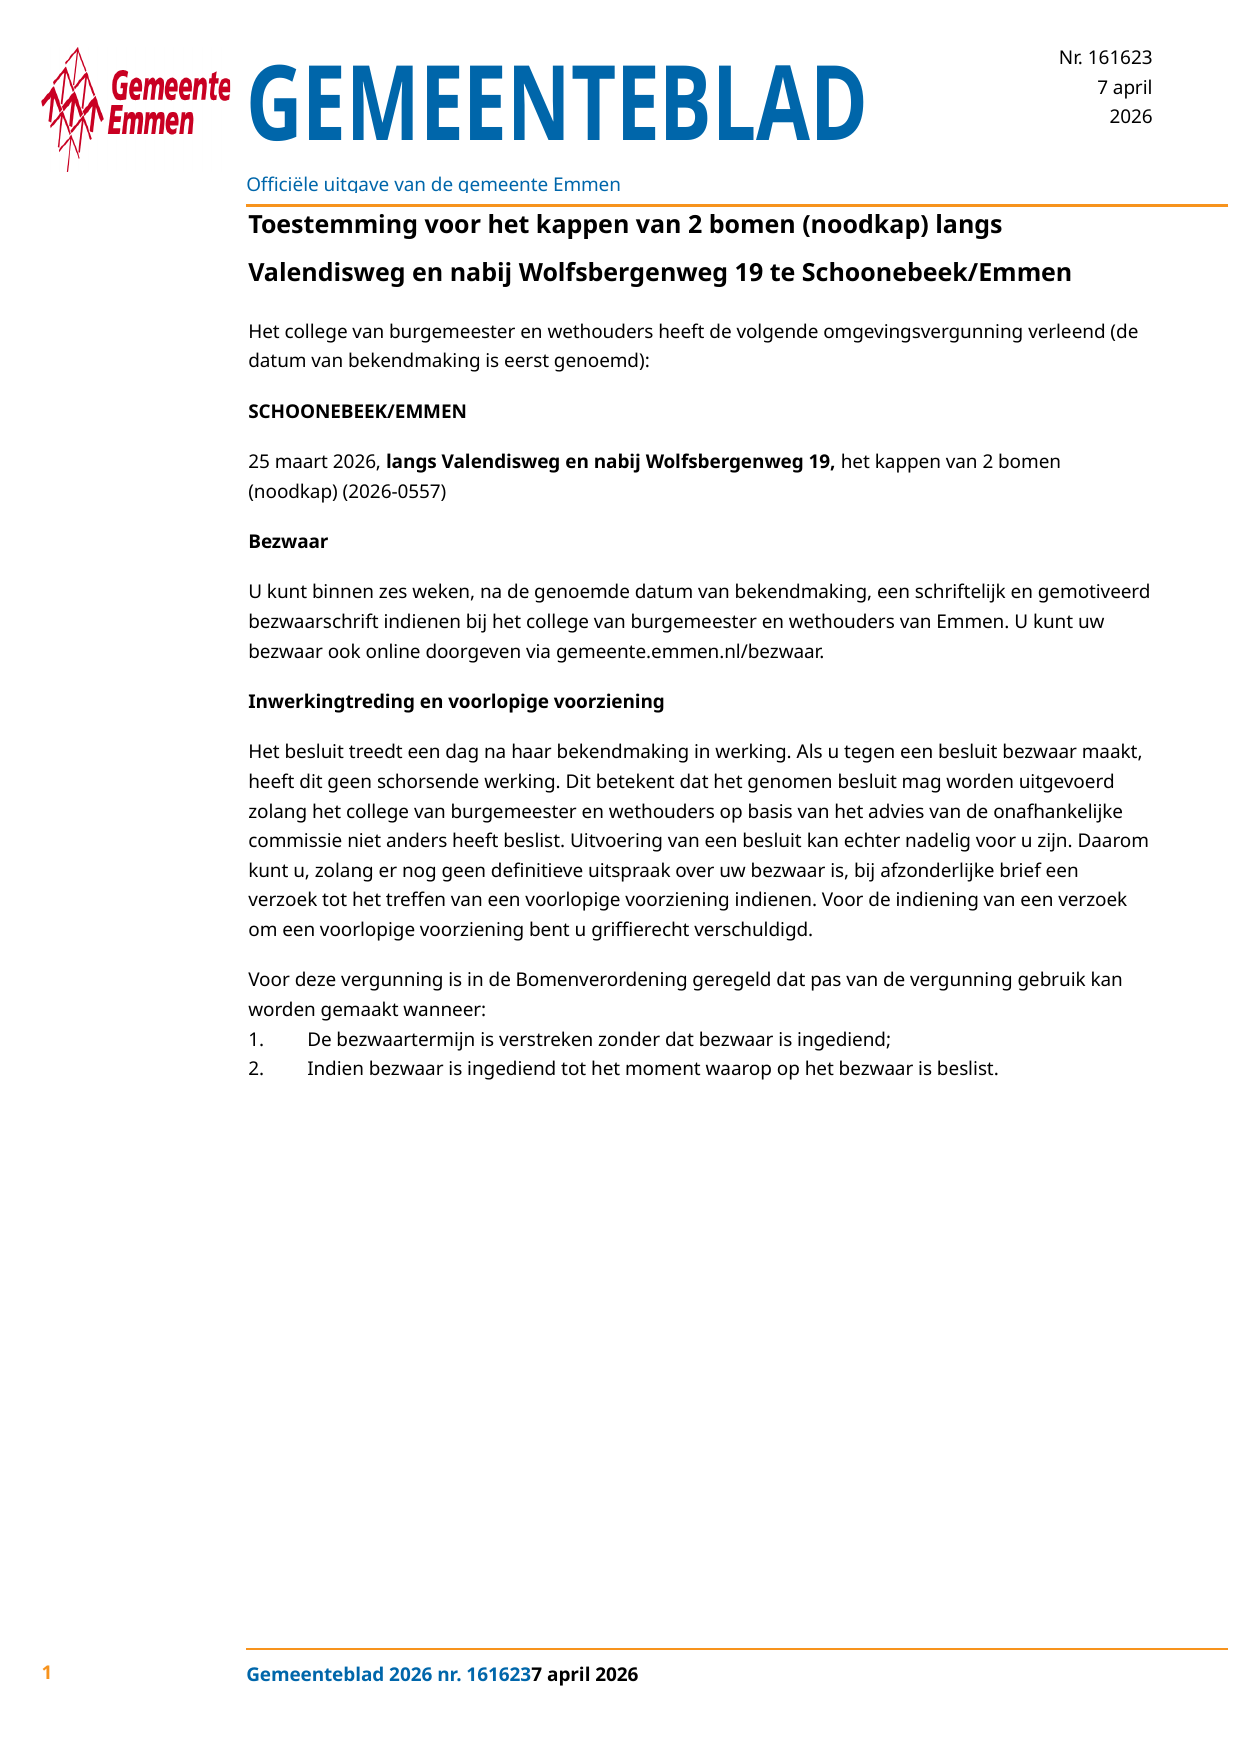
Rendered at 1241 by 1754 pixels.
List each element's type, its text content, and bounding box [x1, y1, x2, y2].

text Het college van burgemeester en wethouders heeft de volgende omgevingsvergunning verleend (de datum van bekendmaking is eerst genoemd): [248, 318, 1152, 373]
text Toestemming voor het kappen van 2 bomen (noodkap) langs Valendisweg en nabij Wolfsbergenweg 19 te Schoonebeek/Emmen [248, 207, 1152, 288]
text SCHOONEBEEK/EMMEN [248, 398, 1152, 424]
text Voor deze vergunning is in de Bomenverordening geregeld dat pas van de vergunning gebruik kan worden gemaakt wanneer: [248, 967, 1152, 1022]
text U kunt binnen zes weken, na de genoemde datum van bekendmaking, een schriftelijk en gemotiveerd bezwaarschrift indienen bij het college van burgemeester en wethouders van Emmen. U kunt uw bezwaar ook online doorgeven via gemeente.emmen.nl/bezwaar. [248, 579, 1152, 664]
text 25 maart 2026, langs Valendisweg en nabij Wolfsbergenweg 19, het kappen van 2 bomen (noodkap) (2026-0557) [248, 448, 1152, 504]
list Indien bezwaar is ingediend tot het moment waarop op het bezwaar is beslist. [248, 1055, 1152, 1081]
list De bezwaartermijn is verstreken zonder dat bezwaar is ingediend; [248, 1026, 1152, 1052]
text Inwerkingtreding en voorlopige voorziening [248, 688, 1152, 714]
text Bezwaar [248, 528, 1152, 554]
picture [41, 47, 231, 172]
text Het besluit treedt een dag na haar bekendmaking in werking. Als u tegen een besluit bezwaar maakt, heeft dit geen schorsende werking. Dit betekent dat het genomen besluit mag worden uitgevoerd zolang het college van burgemeester en wethouders op basis van het advies van de onafhankelijke commissie niet anders heeft beslist. Uitvoering van een besluit kan echter nadelig voor u zijn. Daarom kunt u, zolang er nog geen definitieve uitspraak over uw bezwaar is, bij afzonderlijke brief een verzoek tot het treffen van een voorlopige voorziening indienen. Voor de indiening van een verzoek om een voorlopige voorziening bent u griffierecht verschuldigd. [248, 739, 1152, 942]
